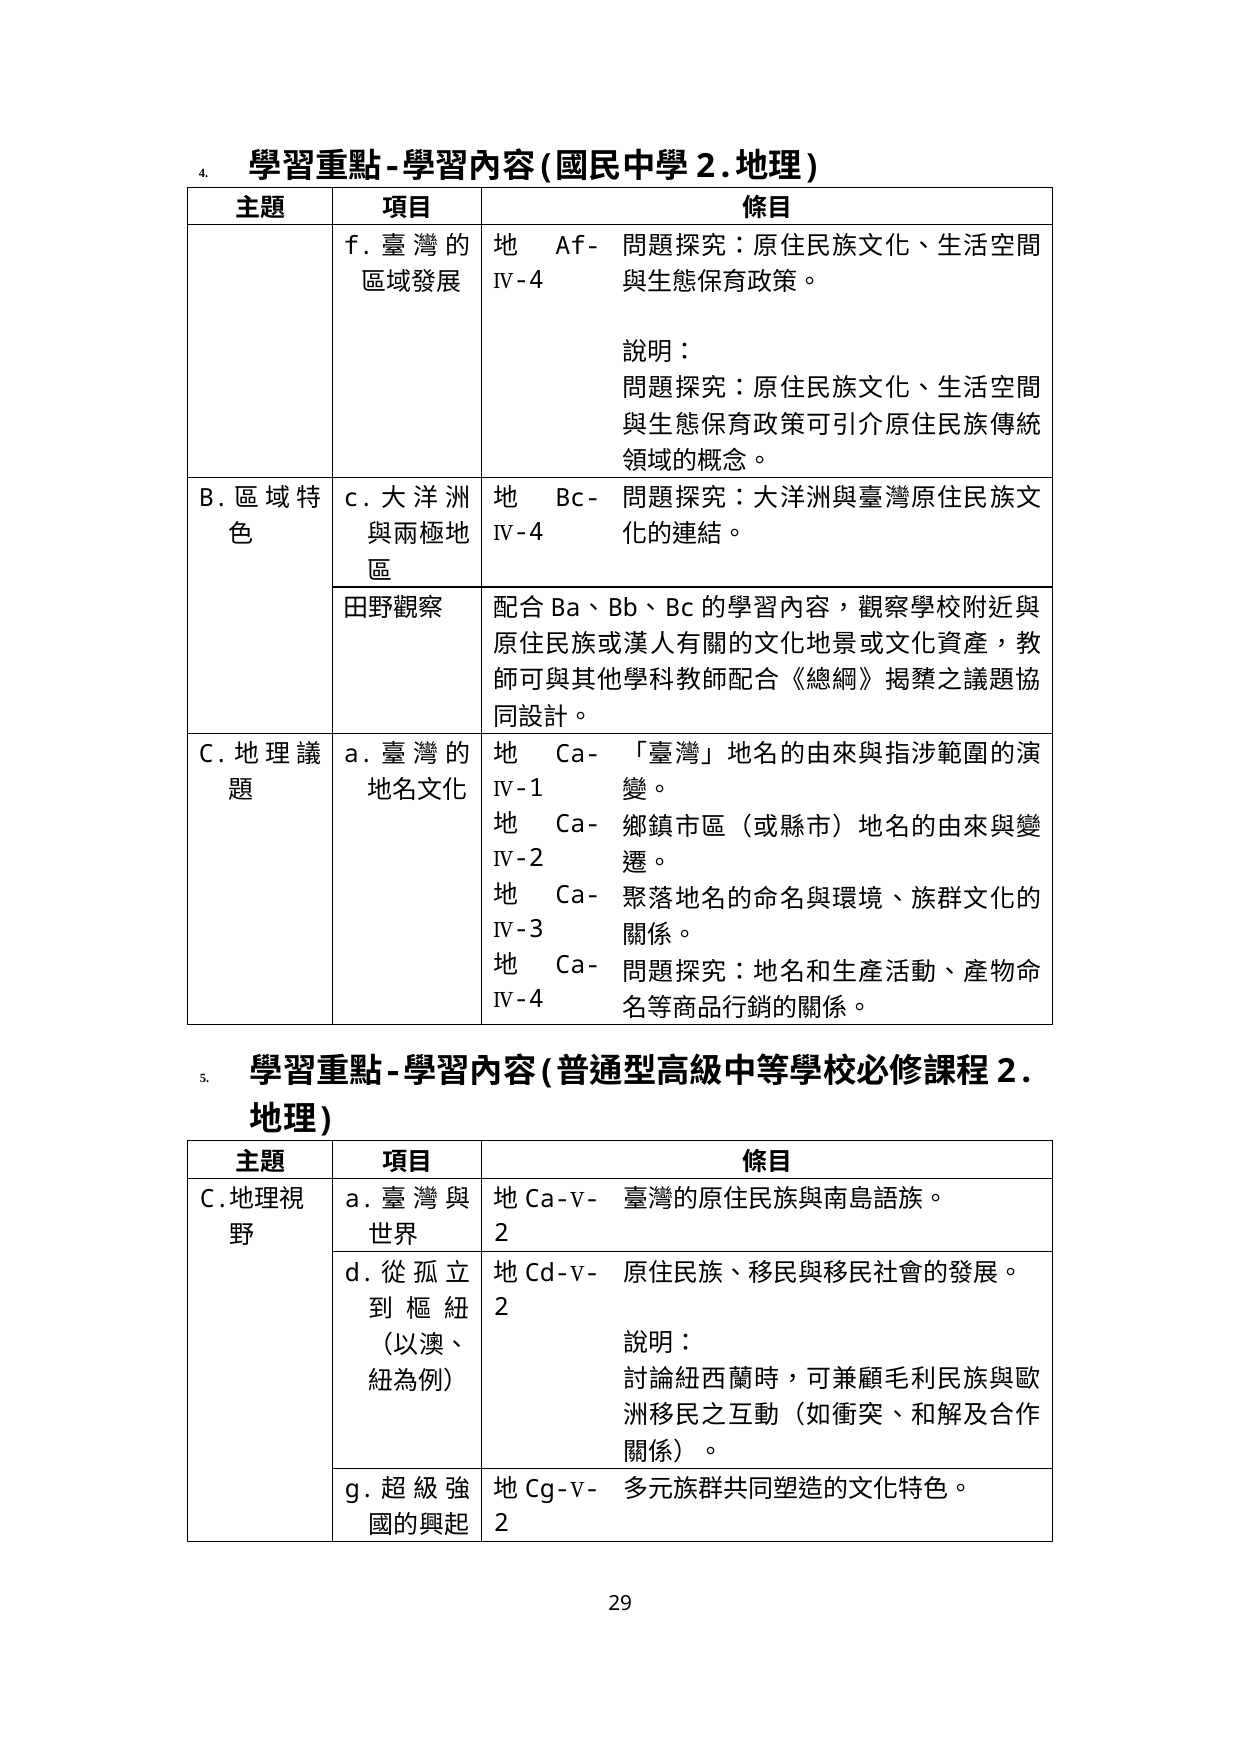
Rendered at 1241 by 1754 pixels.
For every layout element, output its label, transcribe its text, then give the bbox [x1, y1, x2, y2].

table_cell f.臺灣的區域發展 [333, 225, 481, 477]
table_cell 主題 [188, 188, 332, 224]
table_cell 地Af-Ⅳ-4 [482, 225, 611, 477]
table_cell 地Cg-Ⅴ-2 [482, 1469, 611, 1541]
table_cell 配合Ba、Bb、Bc的學習內容，觀察學校附近與原住民族或漢人有關的文化地景或文化資產，教師可與其他學科教師配合《總綱》揭櫫之議題協同設計。 [482, 588, 1052, 732]
table_cell C.地理視野 [188, 1179, 332, 1541]
table_cell 問題探究：大洋洲與臺灣原住民族文化的連結。 [611, 478, 1052, 586]
table_cell d.從孤立到樞紐（以澳、紐為例） [333, 1252, 481, 1467]
table_cell 田野觀察 [333, 588, 481, 732]
table_cell 「臺灣」地名的由來與指涉範圍的演變。 鄉鎮市區（或縣市）地名的由來與變遷。 聚落地名的命名與環境、族群文化的關係。 問題探究：地名和生產活動、產物命名等商品行銷的關係。 [611, 734, 1052, 1023]
table_cell C.地理議題 [188, 734, 332, 1023]
table_cell 原住民族、移民與移民社會的發展。 說明： 討論紐西蘭時，可兼顧毛利民族與歐洲移民之互動（如衝突、和解及合作關係）。 [611, 1252, 1052, 1467]
table_cell 地Ca-Ⅴ-2 [482, 1179, 611, 1251]
table_cell [188, 225, 332, 477]
table_cell 臺灣的原住民族與南島語族。 [611, 1179, 1052, 1251]
table_cell 學習重點-學習內容(普通型高級中等學校必修課程2.地理) [188, 1025, 1053, 1140]
table_cell 多元族群共同塑造的文化特色。 [611, 1469, 1052, 1541]
table_cell a.臺灣與世界 [333, 1179, 481, 1251]
table_cell 主題 [188, 1141, 332, 1177]
table_cell 項目 [333, 188, 481, 224]
table_cell 地Cd-Ⅴ-2 [482, 1252, 611, 1467]
table_cell 地Bc-Ⅳ-4 [482, 478, 611, 586]
table_cell 問題探究：原住民族文化、生活空間與生態保育政策。 說明： 問題探究：原住民族文化、生活空間與生態保育政策可引介原住民族傳統領域的概念。 [611, 225, 1052, 477]
table_cell 項目 [333, 1141, 481, 1177]
table_cell 條目 [482, 1141, 1052, 1177]
table_cell B.區域特色 [188, 478, 332, 732]
table_cell 條目 [482, 188, 1052, 224]
table_cell c.大洋洲與兩極地區 [333, 478, 481, 586]
table_header 學習重點-學習內容(國民中學2.地理) [188, 120, 1053, 187]
table_cell g.超級強國的興起 [333, 1469, 481, 1541]
table_cell 地Ca-Ⅳ-1 地Ca-Ⅳ-2 地Ca-Ⅳ-3 地Ca-Ⅳ-4 [482, 734, 611, 1023]
table_cell a.臺灣的地名文化 [333, 734, 481, 1023]
